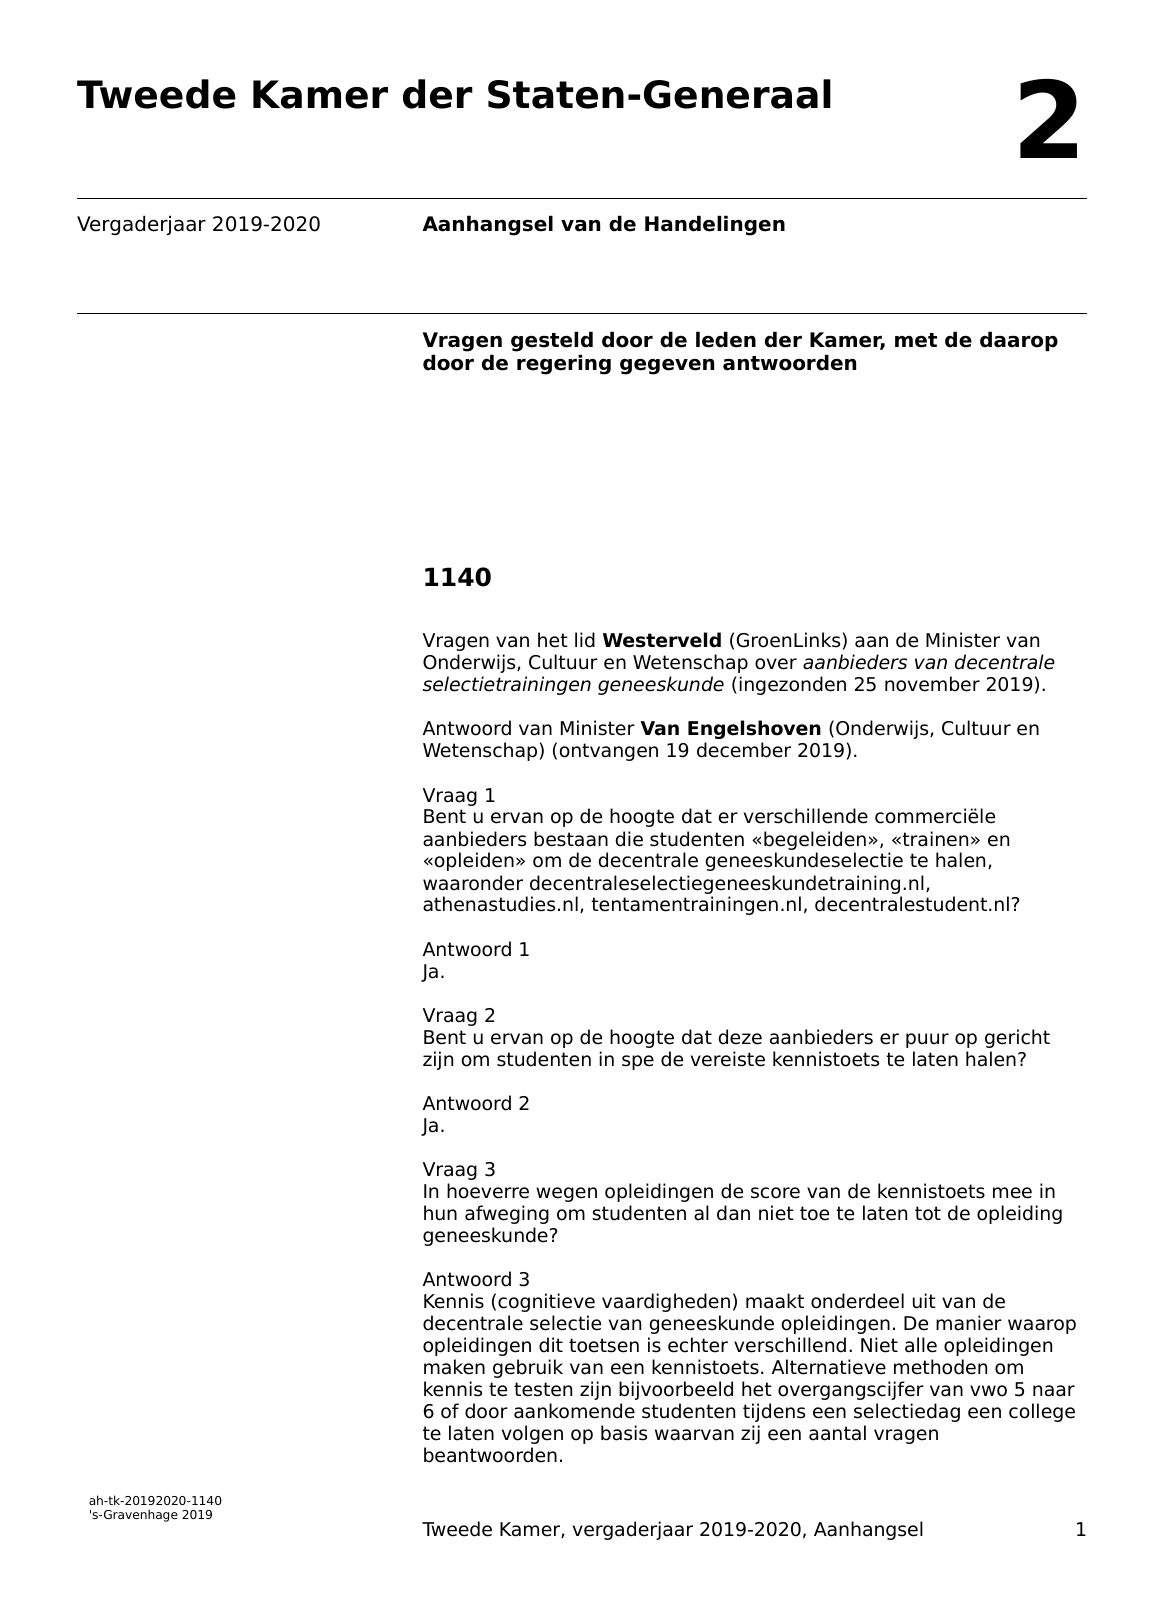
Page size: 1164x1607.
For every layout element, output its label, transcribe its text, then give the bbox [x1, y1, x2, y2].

text Vraag 1 [422, 784, 1087, 806]
text Ja. [422, 1115, 1087, 1137]
table_cell Aanhangsel van de Handelingen [422, 199, 1087, 313]
table_header Tweede Kamer der Staten-Generaal [77, 59, 886, 198]
text Antwoord 1 [422, 938, 1087, 961]
text Antwoord 2 [422, 1093, 1087, 1115]
text Ja. [422, 961, 1087, 982]
text ah-tk-20192020-1140 [88, 1494, 323, 1508]
table_header 2 [886, 59, 1087, 198]
text Antwoord 3 [422, 1269, 1087, 1291]
text Bent u ervan op de hoogte dat deze aanbieders er puur op gericht zijn om studenten in spe de vereiste kennistoets te laten halen? [422, 1027, 1087, 1071]
text Vraag 2 [422, 1005, 1087, 1027]
table_cell Vragen gesteld door de leden der Kamer, met de daarop door de regering gegeven antwoorden [422, 314, 1087, 375]
text 1140 [422, 563, 1087, 592]
text Antwoord van Minister Van Engelshoven (Onderwijs, Cultuur en Wetenschap) (ontvangen 19 december 2019). [422, 718, 1087, 762]
table_cell Vergaderjaar 2019-2020 [77, 199, 422, 313]
table_cell [77, 314, 422, 375]
text Vragen van het lid Westerveld (GroenLinks) aan de Minister van Onderwijs, Cultuur en Wetenschap over aanbieders van decentrale selectietrainingen geneeskunde (ingezonden 25 november 2019). [422, 630, 1087, 696]
text In hoeverre wegen opleidingen de score van de kennistoets mee in hun afweging om studenten al dan niet toe te laten tot de opleiding geneeskunde? [422, 1181, 1087, 1247]
text 's-Gravenhage 2019 [88, 1508, 323, 1522]
text Bent u ervan op de hoogte dat er verschillende commerciële aanbieders bestaan die studenten «begeleiden», «trainen» en «opleiden» om de decentrale geneeskundeselectie te halen, waaronder decentraleselectiegeneeskundetraining.nl, athenastudies.nl, tentamentrainingen.nl, decentralestudent.nl? [422, 806, 1087, 916]
text Kennis (cognitieve vaardigheden) maakt onderdeel uit van de decentrale selectie van geneeskunde opleidingen. De manier waarop opleidingen dit toetsen is echter verschillend. Niet alle opleidingen maken gebruik van een kennistoets. Alternatieve methoden om kennis te testen zijn bijvoorbeeld het overgangscijfer van vwo 5 naar 6 of door aankomende studenten tijdens een selectiedag een college te laten volgen op basis waarvan zij een aantal vragen beantwoorden. [422, 1291, 1087, 1467]
text Vraag 3 [422, 1159, 1087, 1181]
